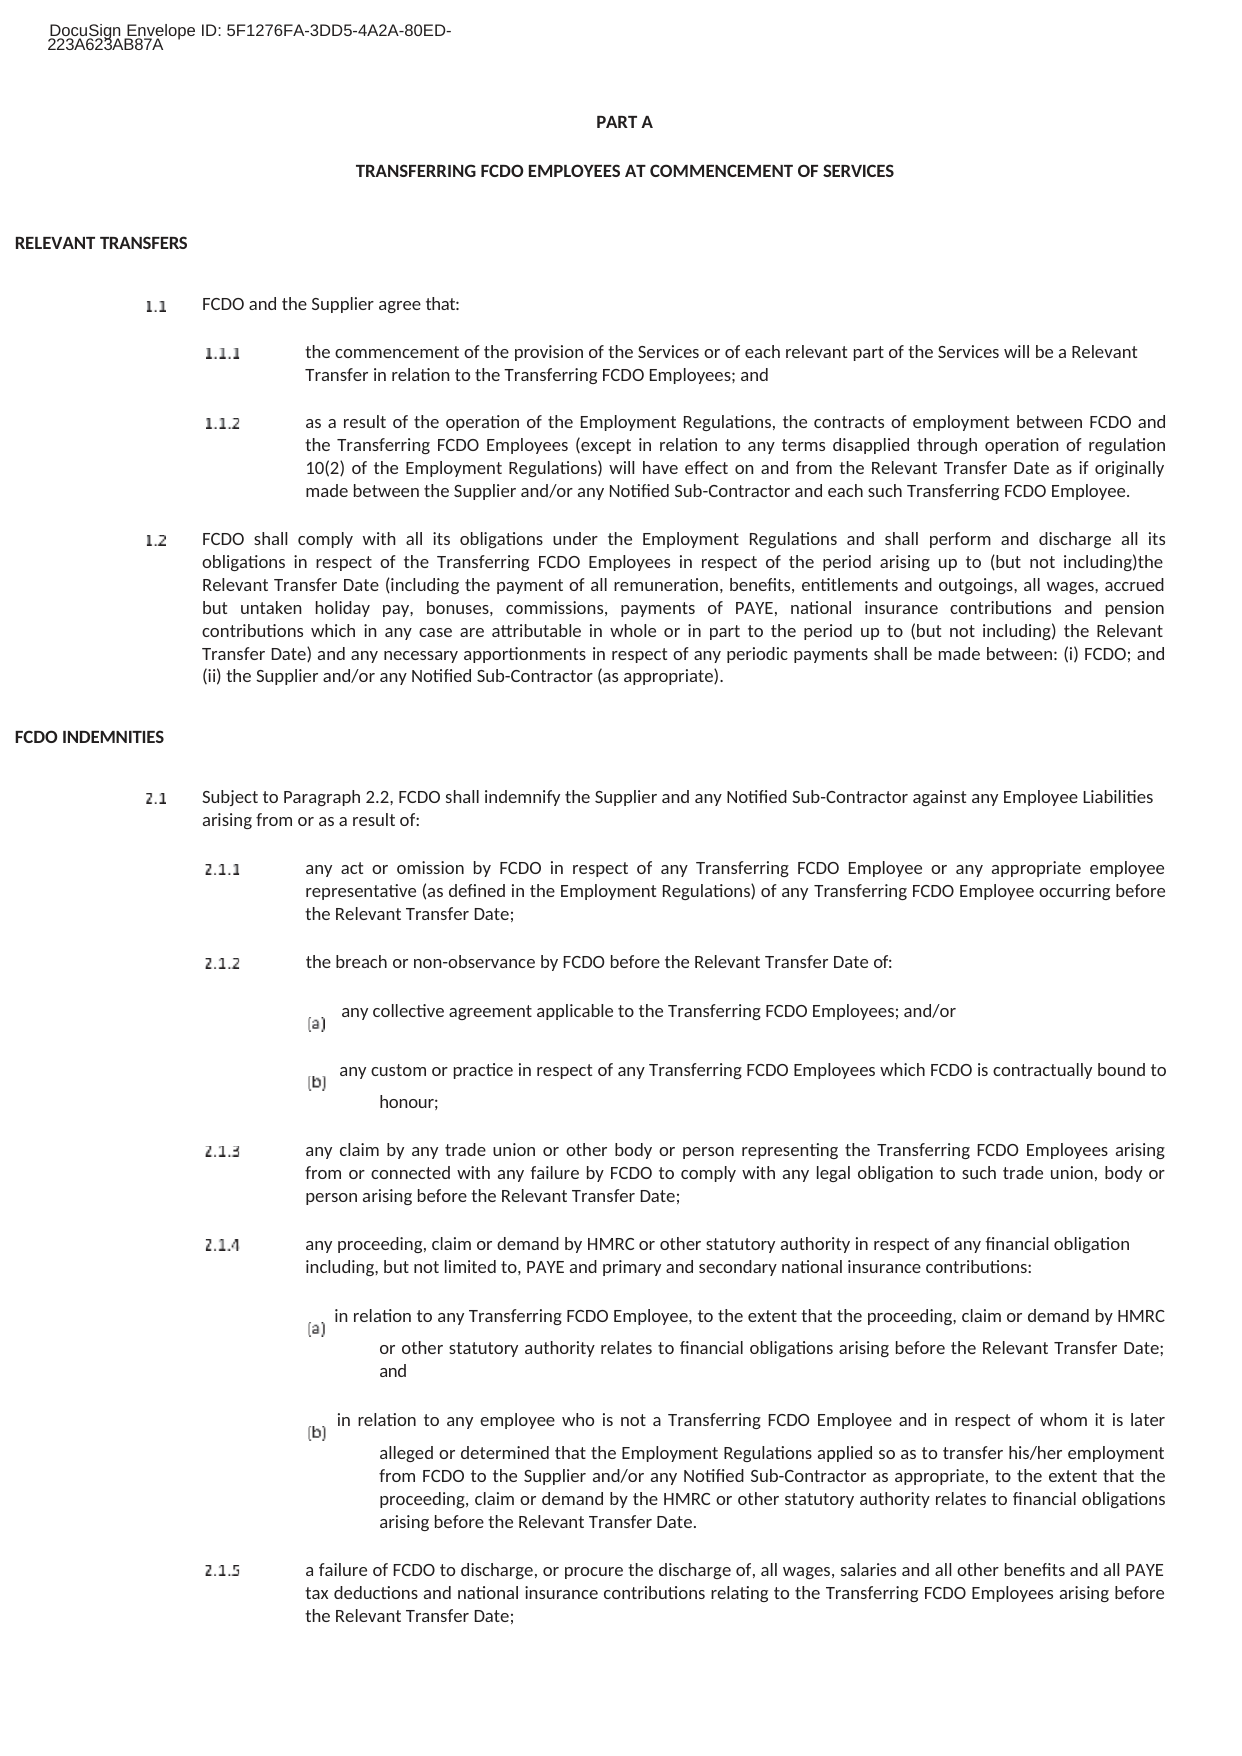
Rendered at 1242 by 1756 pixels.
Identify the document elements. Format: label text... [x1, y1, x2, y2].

text in relation to any employee who is not a Transferring FCDO Employee and in respect of whom it is later alleged or determined that the Employment Regulations applied so as to transfer his/her employment from FCDO to the Supplier and/or any Notified Sub-Contractor as appropriate, to the extent that the proceeding, claim or demand by the HMRC or other statutory authority relates to financial obligations arising before the Relevant Transfer Date. [309, 1407, 1167, 1533]
subtitle FCDO INDEMNITIES [0, 725, 1212, 748]
text as a result of the operation of the Employment Regulations, the contracts of employment between FCDO and the Transferring FCDO Employees (except in relation to any terms disapplied through operation of regulation 10(2) of the Employment Regulations) will have effect on and from the Relevant Transfer Date as if originally made between the Supplier and/or any Notified Sub-Contractor and each such Transferring FCDO Employee. [305, 411, 1166, 502]
text any custom or practice in respect of any Transferring FCDO Employees which FCDO is contractually bound to honour; [309, 1057, 1167, 1113]
list RELEVANT TRANSFERS [0, 232, 1212, 254]
text in relation to any Transferring FCDO Employee, to the extent that the proceeding, claim or demand by HMRC or other statutory authority relates to financial obligations arising before the Relevant Transfer Date; and [308, 1303, 1166, 1382]
text Subject to Paragraph 2.2, FCDO shall indemnify the Supplier and any Notified Sub-Contractor against any Employee Liabilities arising from or as a result of: [202, 786, 1159, 832]
text TRANSFERRING FCDO EMPLOYEES AT COMMENCEMENT OF SERVICES [287, 159, 963, 182]
text any collective agreement applicable to the Transferring FCDO Employees; and/or [309, 998, 1212, 1032]
text any act or omission by FCDO in respect of any Transferring FCDO Employee or any appropriate employee representative (as defined in the Employment Regulations) of any Transferring FCDO Employee occurring before the Relevant Transfer Date; [305, 856, 1166, 925]
text PART A [287, 111, 963, 134]
text the commencement of the provision of the Services or of each relevant part of the Services will be a Relevant Transfer in relation to the Transferring FCDO Employees; and [305, 340, 1159, 386]
text FCDO shall comply with all its obligations under the Employment Regulations and shall perform and discharge all its obligations in respect of the Transferring FCDO Employees in respect of the period arising up to (but not including)the Relevant Transfer Date (including the payment of all remuneration, benefits, entitlements and outgoings, all wages, accrued but untaken holiday pay, bonuses, commissions, payments of PAYE, national insurance contributions and pension contributions which in any case are attributable in whole or in part to the period up to (but not including) the Relevant Transfer Date) and any necessary apportionments in respect of any periodic payments shall be made between: (i) FCDO; and (ii) the Supplier and/or any Notified Sub-Contractor (as appropriate). [202, 527, 1166, 688]
text any claim by any trade union or other body or person representing the Transferring FCDO Employees arising from or connected with any failure by FCDO to comply with any legal obligation to such trade union, body or person arising before the Relevant Transfer Date; [305, 1138, 1166, 1207]
text a failure of FCDO to discharge, or procure the discharge of, all wages, salaries and all other benefits and all PAYE tax deductions and national insurance contributions relating to the Transferring FCDO Employees arising before the Relevant Transfer Date; [305, 1558, 1166, 1627]
text FCDO and the Supplier agree that: [202, 292, 1212, 315]
text any proceeding, claim or demand by HMRC or other statutory authority in respect of any financial obligation including, but not limited to, PAYE and primary and secondary national insurance contributions: [305, 1232, 1159, 1278]
text the breach or non-observance by FCDO before the Relevant Transfer Date of: [306, 950, 1212, 973]
